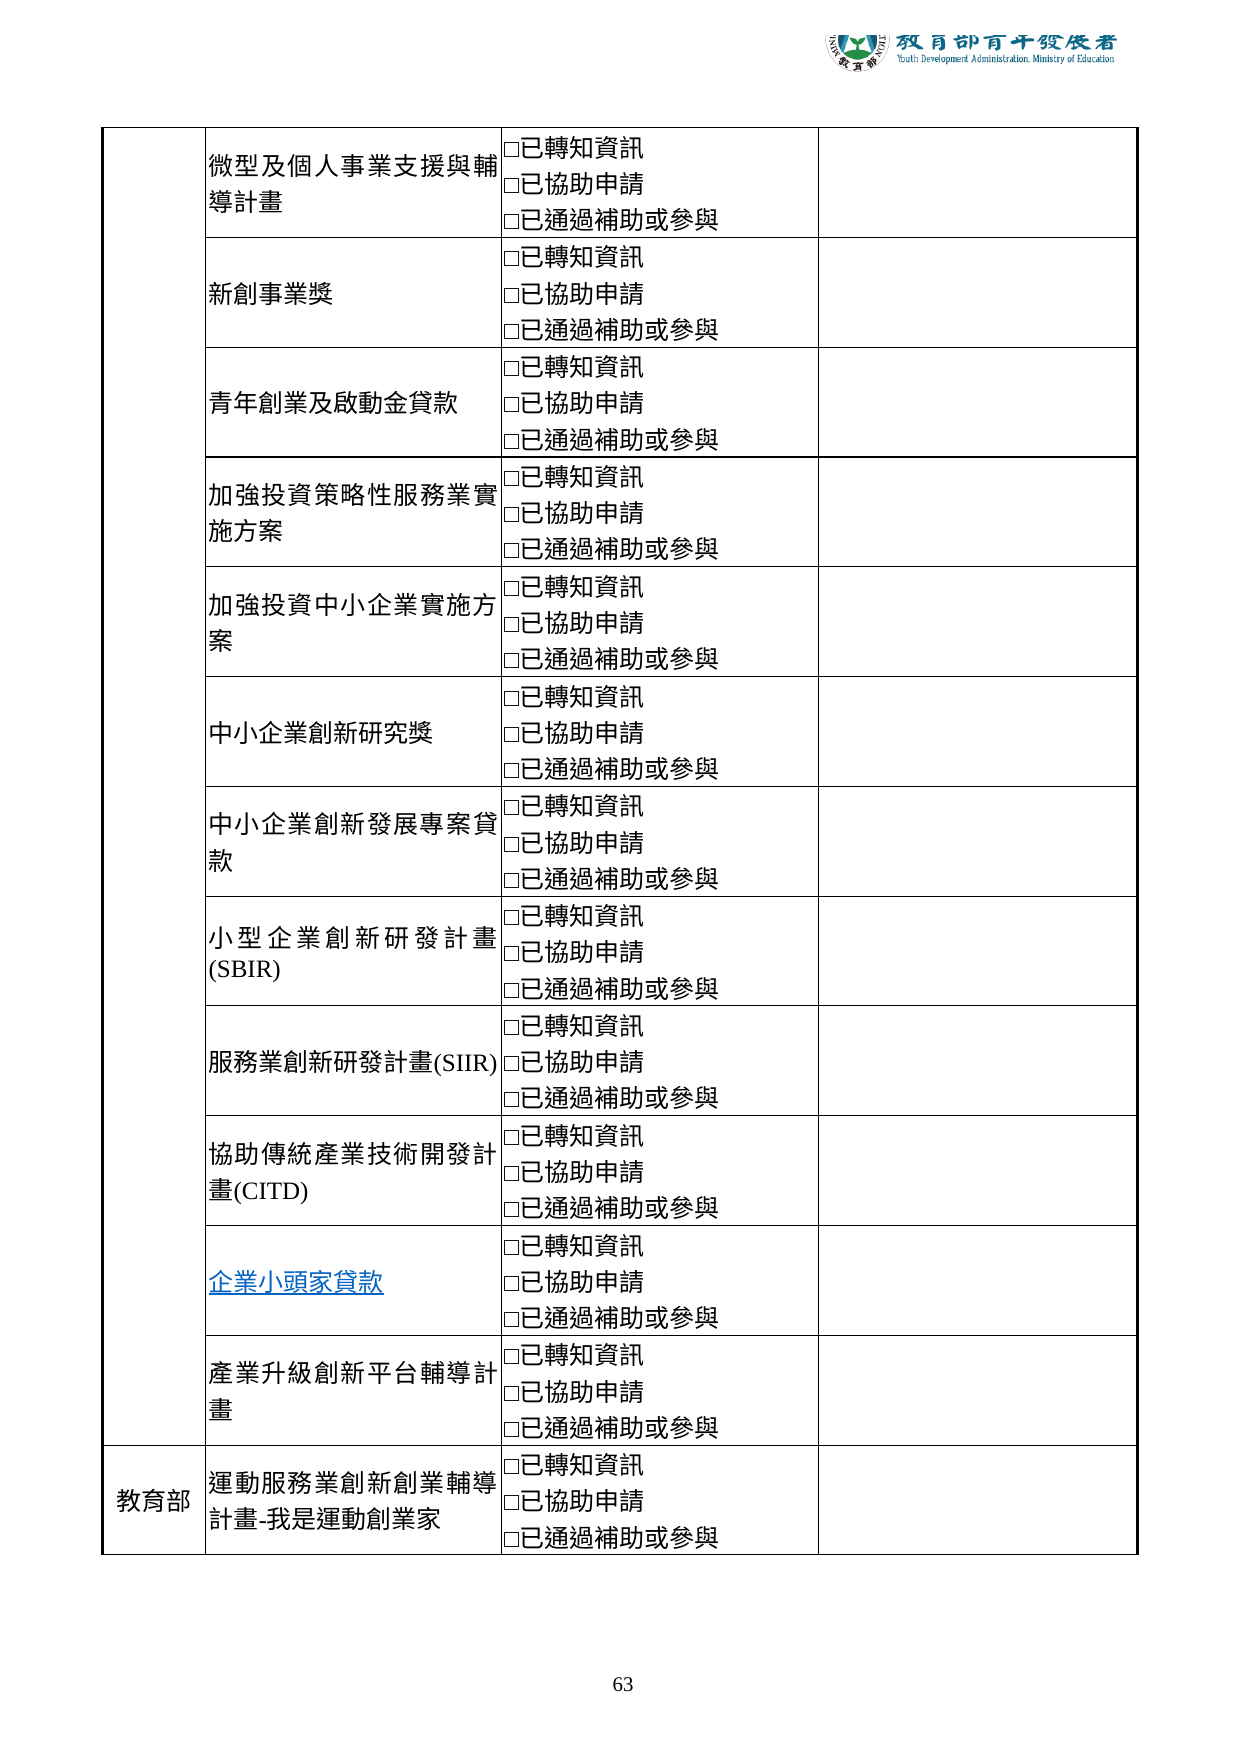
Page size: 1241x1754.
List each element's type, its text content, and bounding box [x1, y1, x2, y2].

table_cell [819, 1226, 1136, 1335]
table_cell □已轉知資訊 □已協助申請 □已通過補助或參與 [502, 1006, 818, 1115]
table_cell □已轉知資訊 □已協助申請 □已通過補助或參與 [502, 1446, 818, 1554]
table_cell 產業升級創新平台輔導計畫 [206, 1336, 501, 1444]
table_cell [819, 1336, 1136, 1444]
table_cell □已轉知資訊 □已協助申請 □已通過補助或參與 [502, 787, 818, 896]
picture [818, 35, 1123, 76]
table_cell □已轉知資訊 □已協助申請 □已通過補助或參與 [502, 238, 818, 347]
table_cell □已轉知資訊 □已協助申請 □已通過補助或參與 [502, 1226, 818, 1335]
table_cell [819, 897, 1136, 1005]
table_cell 中小企業創新發展專案貸款 [206, 787, 501, 896]
table_cell [819, 458, 1136, 566]
table_cell □已轉知資訊 □已協助申請 □已通過補助或參與 [502, 567, 818, 676]
table_cell [819, 677, 1136, 786]
table_cell 小型企業創新研發計畫(SBIR) [206, 897, 501, 1005]
table_cell 加強投資策略性服務業實施方案 [206, 458, 501, 566]
table_cell [819, 1006, 1136, 1115]
table_cell [819, 567, 1136, 676]
table_cell [819, 1116, 1136, 1225]
table_cell [819, 348, 1136, 456]
table_cell □已轉知資訊 □已協助申請 □已通過補助或參與 [502, 128, 818, 237]
table_cell [819, 128, 1136, 237]
table_cell 新創事業獎 [206, 238, 501, 347]
table_cell 服務業創新研發計畫(SIIR) [206, 1006, 501, 1115]
table_cell [104, 128, 205, 1444]
table_cell [819, 787, 1136, 896]
table_cell □已轉知資訊 □已協助申請 □已通過補助或參與 [502, 1336, 818, 1444]
table_cell [819, 238, 1136, 347]
table_cell 青年創業及啟動金貸款 [206, 348, 501, 456]
table_cell 微型及個人事業支援與輔導計畫 [206, 128, 501, 237]
table_cell 中小企業創新研究獎 [206, 677, 501, 786]
table_cell 教育部 [104, 1446, 205, 1554]
table_cell □已轉知資訊 □已協助申請 □已通過補助或參與 [502, 677, 818, 786]
table_cell □已轉知資訊 □已協助申請 □已通過補助或參與 [502, 1116, 818, 1225]
table_cell 企業小頭家貸款 [206, 1226, 501, 1335]
table_cell 運動服務業創新創業輔導計畫-我是運動創業家 [206, 1446, 501, 1554]
table_cell 協助傳統產業技術開發計畫(CITD) [206, 1116, 501, 1225]
table_cell □已轉知資訊 □已協助申請 □已通過補助或參與 [502, 897, 818, 1005]
table_cell □已轉知資訊 □已協助申請 □已通過補助或參與 [502, 458, 818, 566]
table_cell □已轉知資訊 □已協助申請 □已通過補助或參與 [502, 348, 818, 456]
table_cell 加強投資中小企業實施方案 [206, 567, 501, 676]
table_cell [819, 1446, 1136, 1554]
